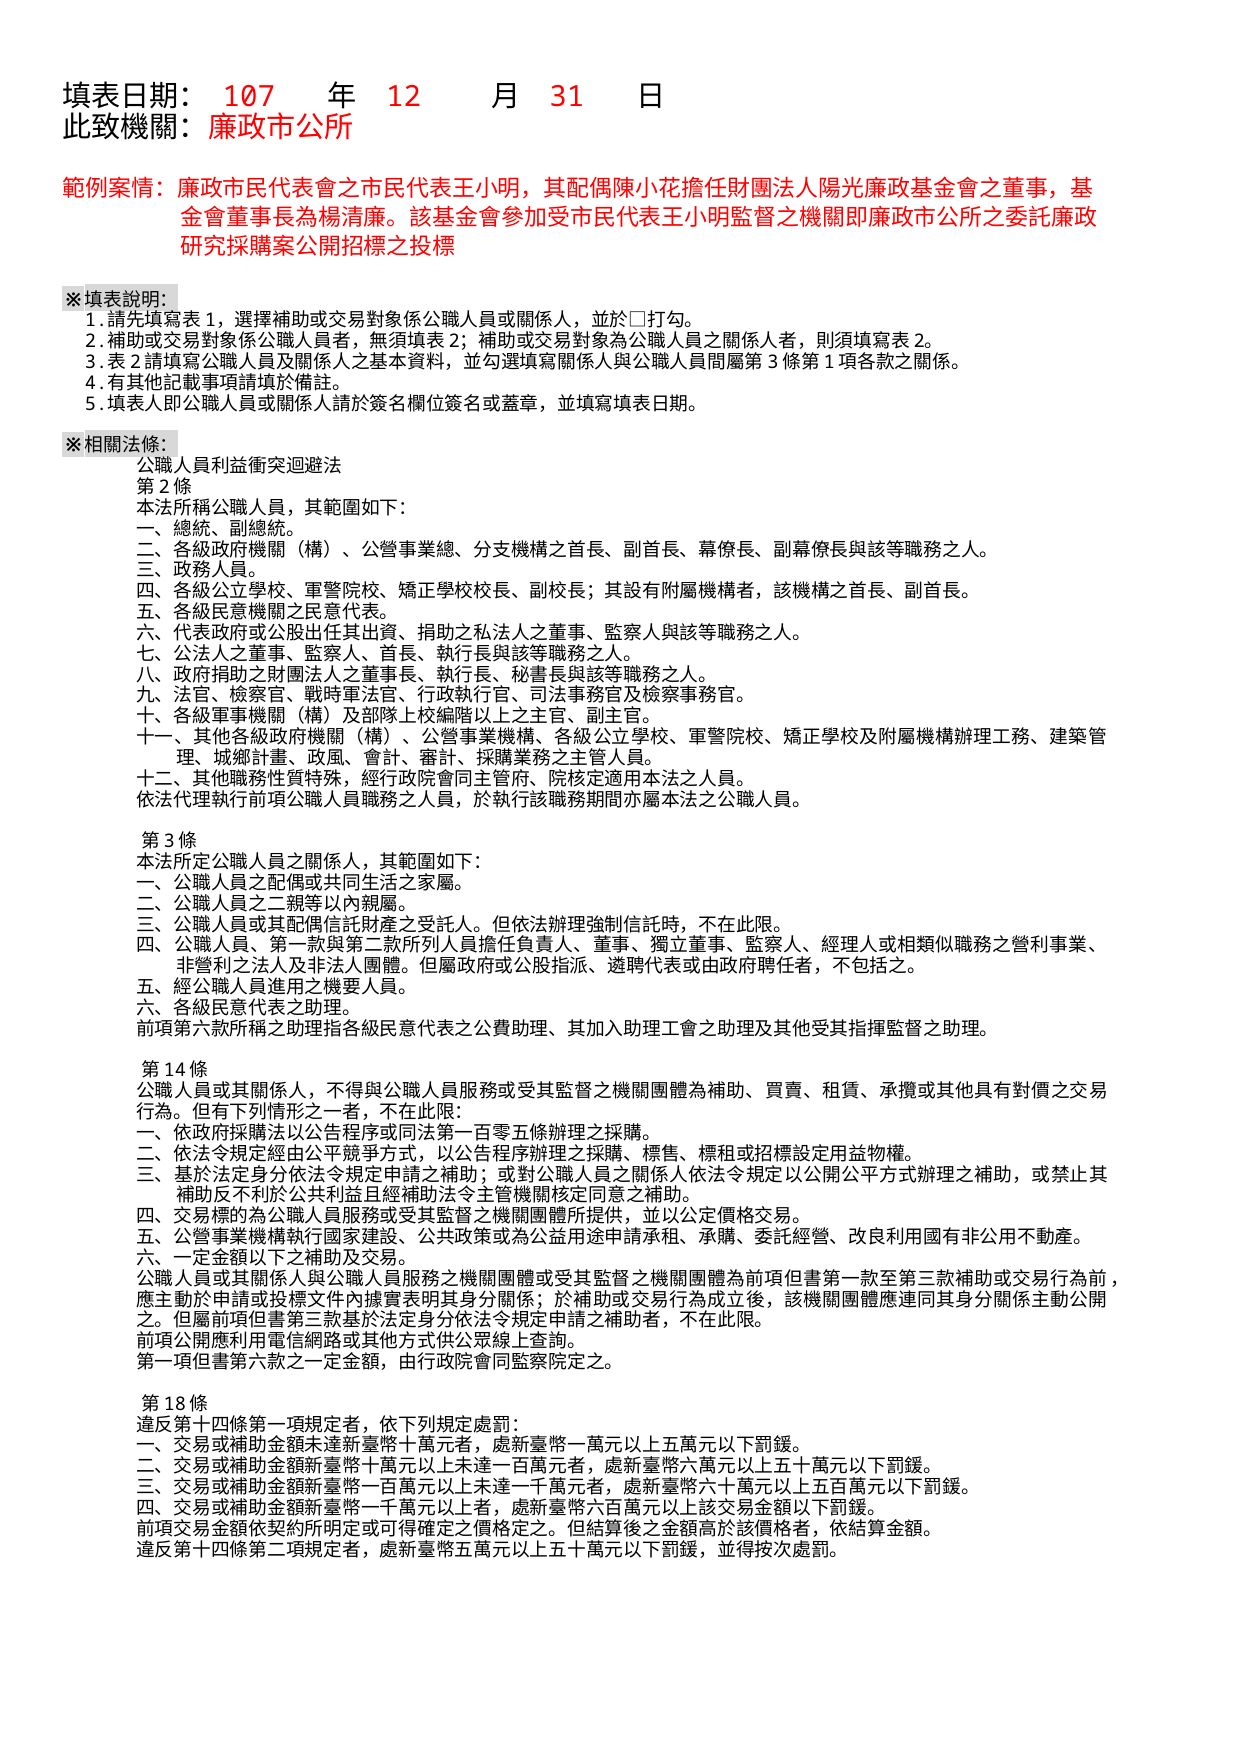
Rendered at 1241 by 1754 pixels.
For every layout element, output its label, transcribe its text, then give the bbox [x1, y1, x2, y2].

text 1.請先填寫表1，選擇補助或交易對象係公職人員或關係人，並於□打勾。 [62, 310, 1204, 331]
text 十、各級軍事機關（構）及部隊上校編階以上之主官、副主官。 [136, 706, 1110, 727]
text 第一項但書第六款之一定金額，由行政院會同監察院定之。 [136, 1352, 1110, 1373]
text 七、公法人之董事、監察人、首長、執行長與該等職務之人。 [136, 643, 1110, 664]
text 四、各級公立學校、軍警院校、矯正學校校長、副校長；其設有附屬機構者，該機構之首長、副首長。 [136, 581, 1110, 602]
text 六、各級民意代表之助理。 [136, 998, 1110, 1018]
text 公職人員或其關係人與公職人員服務之機關團體或受其監督之機關團體為前項但書第一款至第三款補助或交易行為前，應主動於申請或投標文件內據實表明其身分關係；於補助或交易行為成立後，該機關團體應連同其身分關係主動公開之。但屬前項但書第三款基於法定身分依法令規定申請之補助者，不在此限。 [136, 1268, 1110, 1331]
text 三、交易或補助金額新臺幣一百萬元以上未達一千萬元者，處新臺幣六十萬元以上五百萬元以下罰鍰。 [136, 1477, 1110, 1498]
text 九、法官、檢察官、戰時軍法官、行政執行官、司法事務官及檢察事務官。 [136, 685, 1110, 706]
text 本法所定公職人員之關係人，其範圍如下： [136, 852, 1110, 873]
text 第14條 [62, 1060, 1204, 1081]
text 三、政務人員。 [136, 560, 1110, 581]
text 3.表2請填寫公職人員及關係人之基本資料，並勾選填寫關係人與公職人員間屬第3條第1項各款之關係。 [62, 352, 1204, 373]
text 五、各級民意機關之民意代表。 [136, 602, 1110, 623]
text 公職人員或其關係人，不得與公職人員服務或受其監督之機關團體為補助、買賣、租賃、承攬或其他具有對價之交易行為。但有下列情形之一者，不在此限： [136, 1081, 1110, 1123]
text 四、公職人員、第一款與第二款所列人員擔任負責人、董事、獨立董事、監察人、經理人或相類似職務之營利事業、非營利之法人及非法人團體。但屬政府或公股指派、遴聘代表或由政府聘任者，不包括之。 [136, 935, 1110, 977]
text 前項公開應利用電信網路或其他方式供公眾線上查詢。 [136, 1331, 1110, 1352]
text ※填表說明： [62, 289, 1110, 310]
text 第18條 [62, 1393, 1204, 1414]
text 範例案情：廉政市民代表會之市民代表王小明，其配偶陳小花擔任財團法人陽光廉政基金會之董事，基金會董事長為楊清廉。該基金會參加受市民代表王小明監督之機關即廉政市公所之委託廉政研究採購案公開招標之投標 [62, 173, 1110, 260]
text 一、交易或補助金額未達新臺幣十萬元者，處新臺幣一萬元以上五萬元以下罰鍰。 [136, 1435, 1110, 1456]
text 五、公營事業機構執行國家建設、公共政策或為公益用途申請承租、承購、委託經營、改良利用國有非公用不動產。 [136, 1227, 1110, 1248]
text 違反第十四條第二項規定者，處新臺幣五萬元以上五十萬元以下罰鍰，並得按次處罰。 [136, 1539, 1110, 1560]
text 十一、其他各級政府機關（構）、公營事業機構、各級公立學校、軍警院校、矯正學校及附屬機構辦理工務、建築管理、城鄉計畫、政風、會計、審計、採購業務之主管人員。 [136, 727, 1110, 768]
text 2.補助或交易對象係公職人員者，無須填表2；補助或交易對象為公職人員之關係人者，則須填寫表2。 [62, 331, 1204, 352]
text 5.填表人即公職人員或關係人請於簽名欄位簽名或蓋章，並填寫填表日期。 [62, 393, 1204, 414]
text 前項第六款所稱之助理指各級民意代表之公費助理、其加入助理工會之助理及其他受其指揮監督之助理。 [136, 1018, 1110, 1039]
text 第2條 [136, 477, 1110, 498]
text 三、公職人員或其配偶信託財產之受託人。但依法辦理強制信託時，不在此限。 [136, 914, 1110, 935]
text 一、依政府採購法以公告程序或同法第一百零五條辦理之採購。 [136, 1123, 1110, 1143]
text 違反第十四條第一項規定者，依下列規定處罰： [136, 1414, 1110, 1435]
text 三、基於法定身分依法令規定申請之補助；或對公職人員之關係人依法令規定以公開公平方式辦理之補助，或禁止其補助反不利於公共利益且經補助法令主管機關核定同意之補助。 [136, 1164, 1110, 1206]
text 五、經公職人員進用之機要人員。 [136, 977, 1110, 998]
text 填表日期： 107 年 12 月 31 日 [62, 77, 1110, 114]
text 八、政府捐助之財團法人之董事長、執行長、秘書長與該等職務之人。 [136, 664, 1110, 685]
text 公職人員利益衝突迴避法 [136, 456, 1110, 477]
text 一、總統、副總統。 [136, 518, 1110, 539]
text 六、代表政府或公股出任其出資、捐助之私法人之董事、監察人與該等職務之人。 [136, 623, 1110, 643]
text 六、一定金額以下之補助及交易。 [136, 1248, 1110, 1268]
text 此致機關：廉政市公所 [62, 114, 1110, 143]
text 一、公職人員之配偶或共同生活之家屬。 [136, 873, 1110, 893]
text 二、各級政府機關（構）、公營事業總、分支機構之首長、副首長、幕僚長、副幕僚長與該等職務之人。 [136, 539, 1110, 560]
text 4.有其他記載事項請填於備註。 [62, 373, 1204, 393]
text 本法所稱公職人員，其範圍如下： [136, 498, 1110, 518]
text ※相關法條： [62, 435, 1204, 456]
text 二、交易或補助金額新臺幣十萬元以上未達一百萬元者，處新臺幣六萬元以上五十萬元以下罰鍰。 [136, 1456, 1110, 1477]
text 四、交易標的為公職人員服務或受其監督之機關團體所提供，並以公定價格交易。 [136, 1206, 1110, 1227]
text 十二、其他職務性質特殊，經行政院會同主管府、院核定適用本法之人員。 [136, 768, 1110, 789]
text 第3條 [62, 831, 1204, 852]
text 二、依法令規定經由公平競爭方式，以公告程序辦理之採購、標售、標租或招標設定用益物權。 [136, 1143, 1110, 1164]
text 二、公職人員之二親等以內親屬。 [136, 893, 1110, 914]
text 依法代理執行前項公職人員職務之人員，於執行該職務期間亦屬本法之公職人員。 [136, 789, 1110, 810]
text 前項交易金額依契約所明定或可得確定之價格定之。但結算後之金額高於該價格者，依結算金額。 [136, 1518, 1110, 1539]
text 四、交易或補助金額新臺幣一千萬元以上者，處新臺幣六百萬元以上該交易金額以下罰鍰。 [136, 1498, 1110, 1518]
